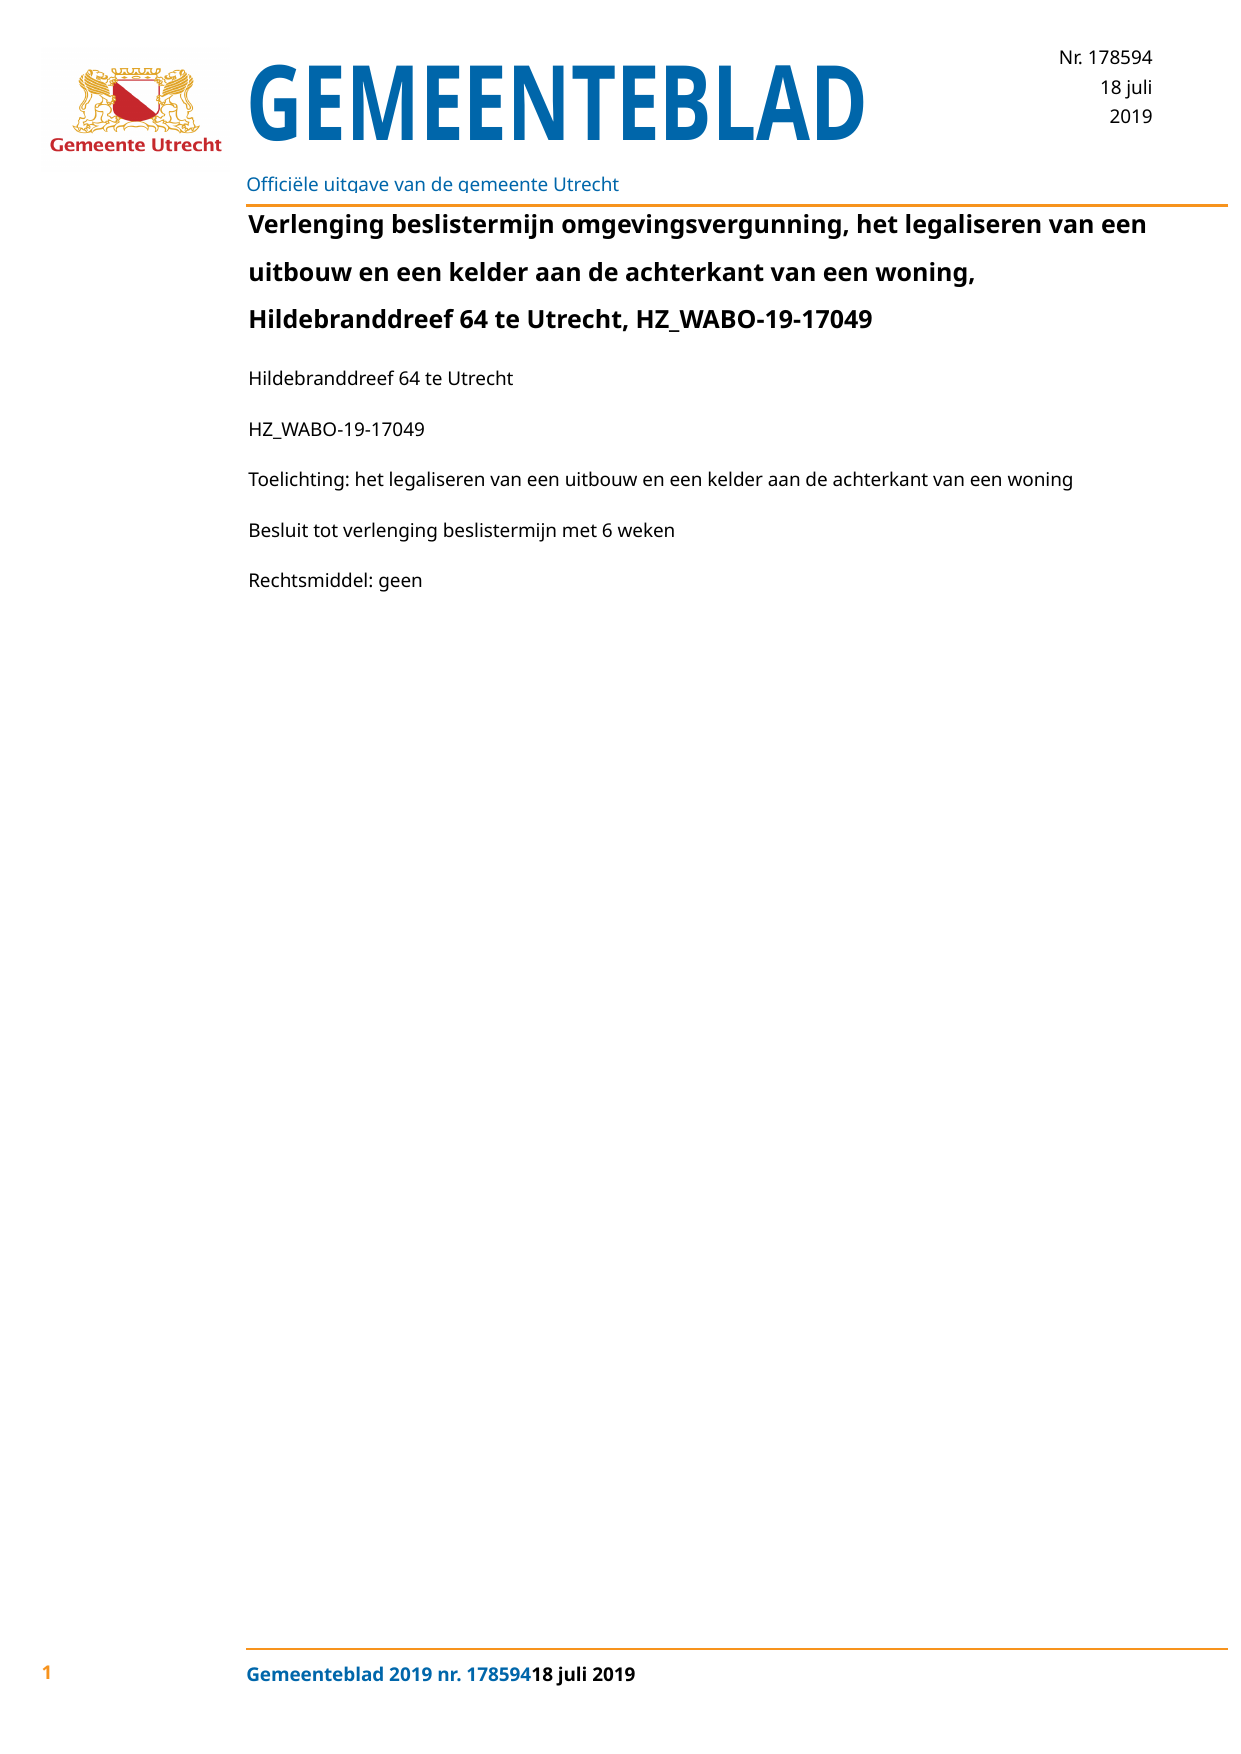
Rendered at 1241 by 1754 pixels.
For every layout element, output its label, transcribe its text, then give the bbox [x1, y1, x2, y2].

text Besluit tot verlenging beslistermijn met 6 weken [248, 517, 1152, 542]
text Toelichting: het legaliseren van een uitbouw en een kelder aan de achterkant van een woning [248, 466, 1152, 492]
text Rechtsmiddel: geen [248, 567, 1152, 593]
text Hildebranddreef 64 te Utrecht [248, 366, 1152, 391]
picture [41, 47, 231, 172]
text Verlenging beslistermijn omgevingsvergunning, het legaliseren van een uitbouw en een kelder aan de achterkant van een woning, Hildebranddreef 64 te Utrecht, HZ_WABO-19-17049 [248, 207, 1152, 336]
text HZ_WABO-19-17049 [248, 416, 1152, 442]
